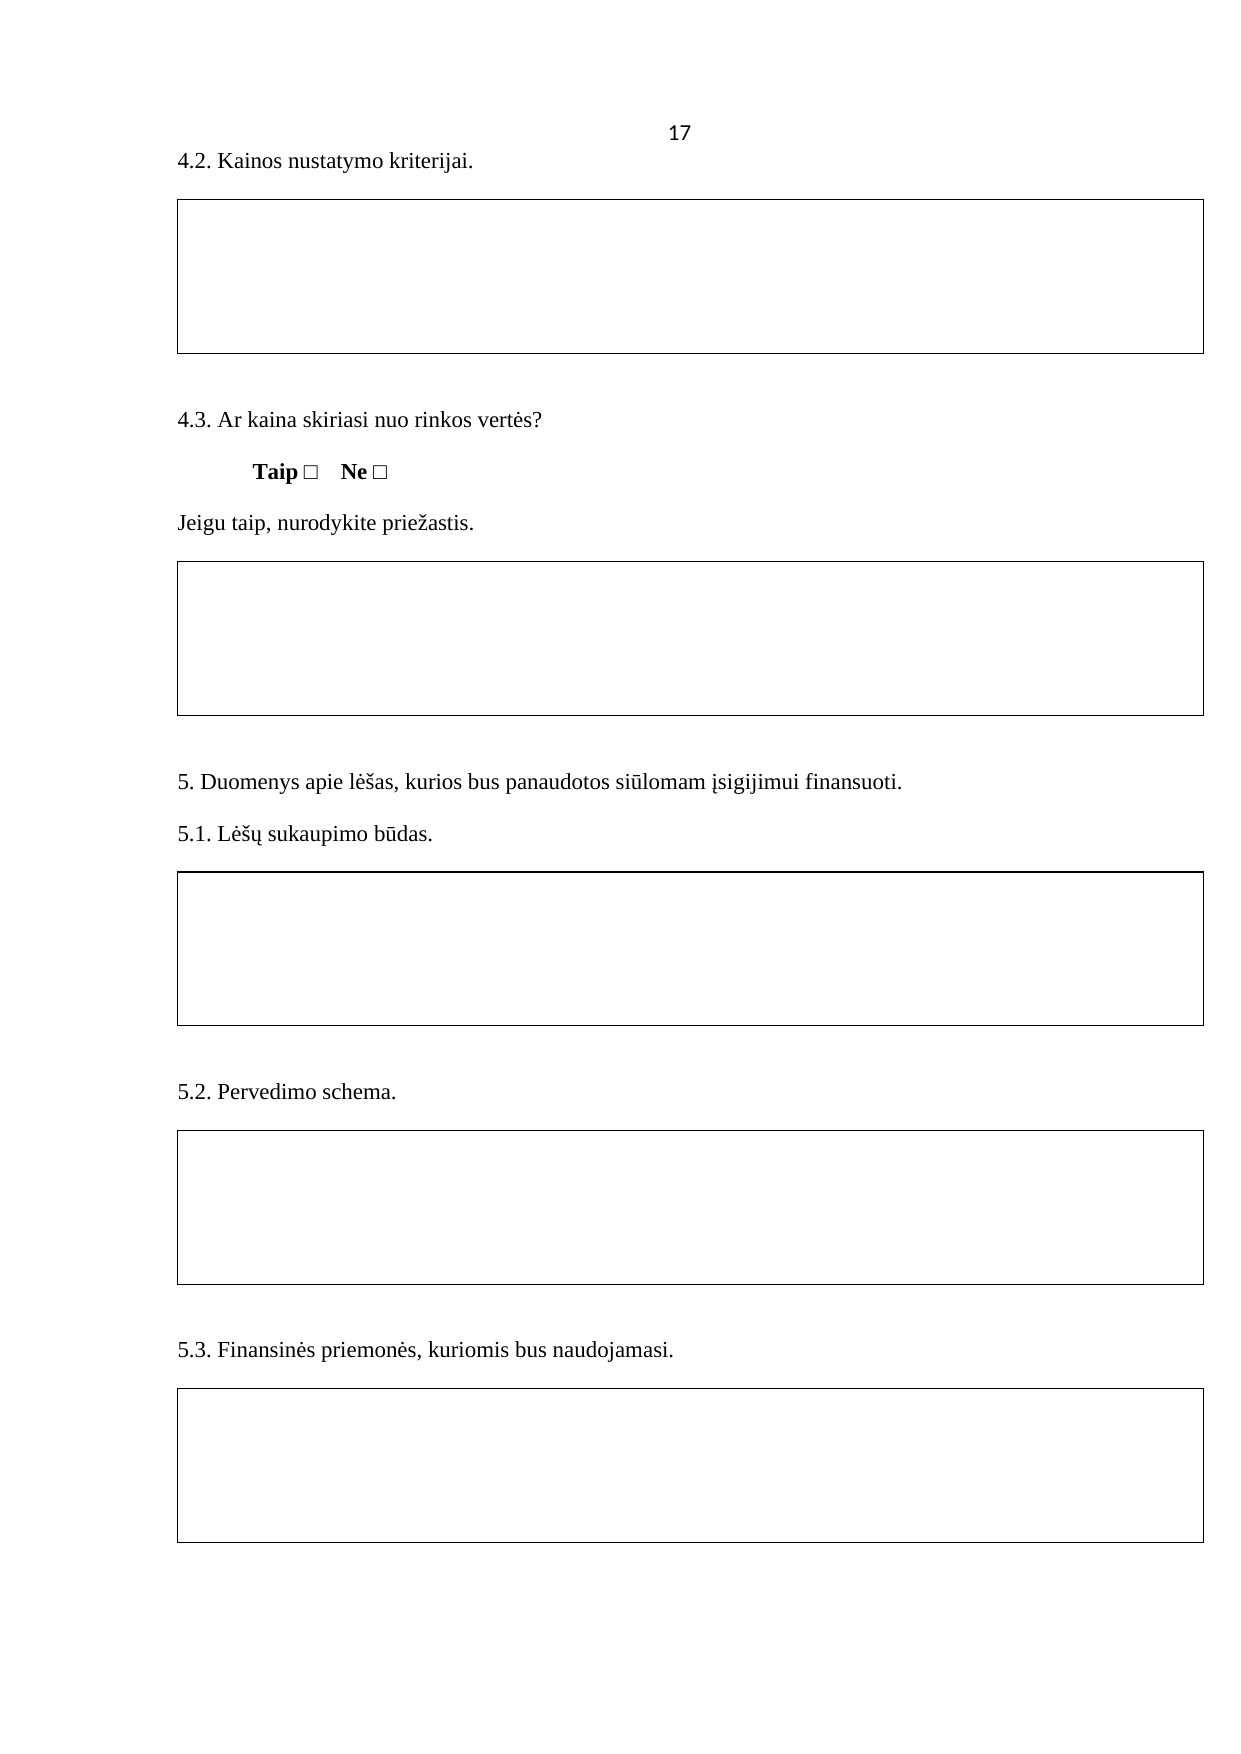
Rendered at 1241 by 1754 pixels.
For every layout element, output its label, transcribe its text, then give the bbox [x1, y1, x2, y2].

text Jeigu taip, nurodykite priežastis. [177, 509, 1181, 536]
text 4.2. Kainos nustatymo kriterijai. [177, 148, 1181, 174]
table_header [178, 1389, 1203, 1542]
text 5.2. Pervedimo schema. [177, 1078, 1181, 1104]
table_header [178, 1131, 1203, 1283]
text Taip □ Ne □ [177, 458, 1181, 484]
table_header [178, 562, 1203, 715]
text 5.1. Lėšų sukaupimo būdas. [177, 819, 1181, 846]
table_header [178, 200, 1203, 353]
table_header [178, 873, 1203, 1025]
text 4.3. Ar kaina skiriasi nuo rinkos vertės? [177, 406, 1181, 432]
text 5.3. Finansinės priemonės, kuriomis bus naudojamasi. [177, 1336, 1181, 1363]
text 5. Duomenys apie lėšas, kurios bus panaudotos siūlomam įsigijimui finansuoti. [177, 768, 1181, 794]
